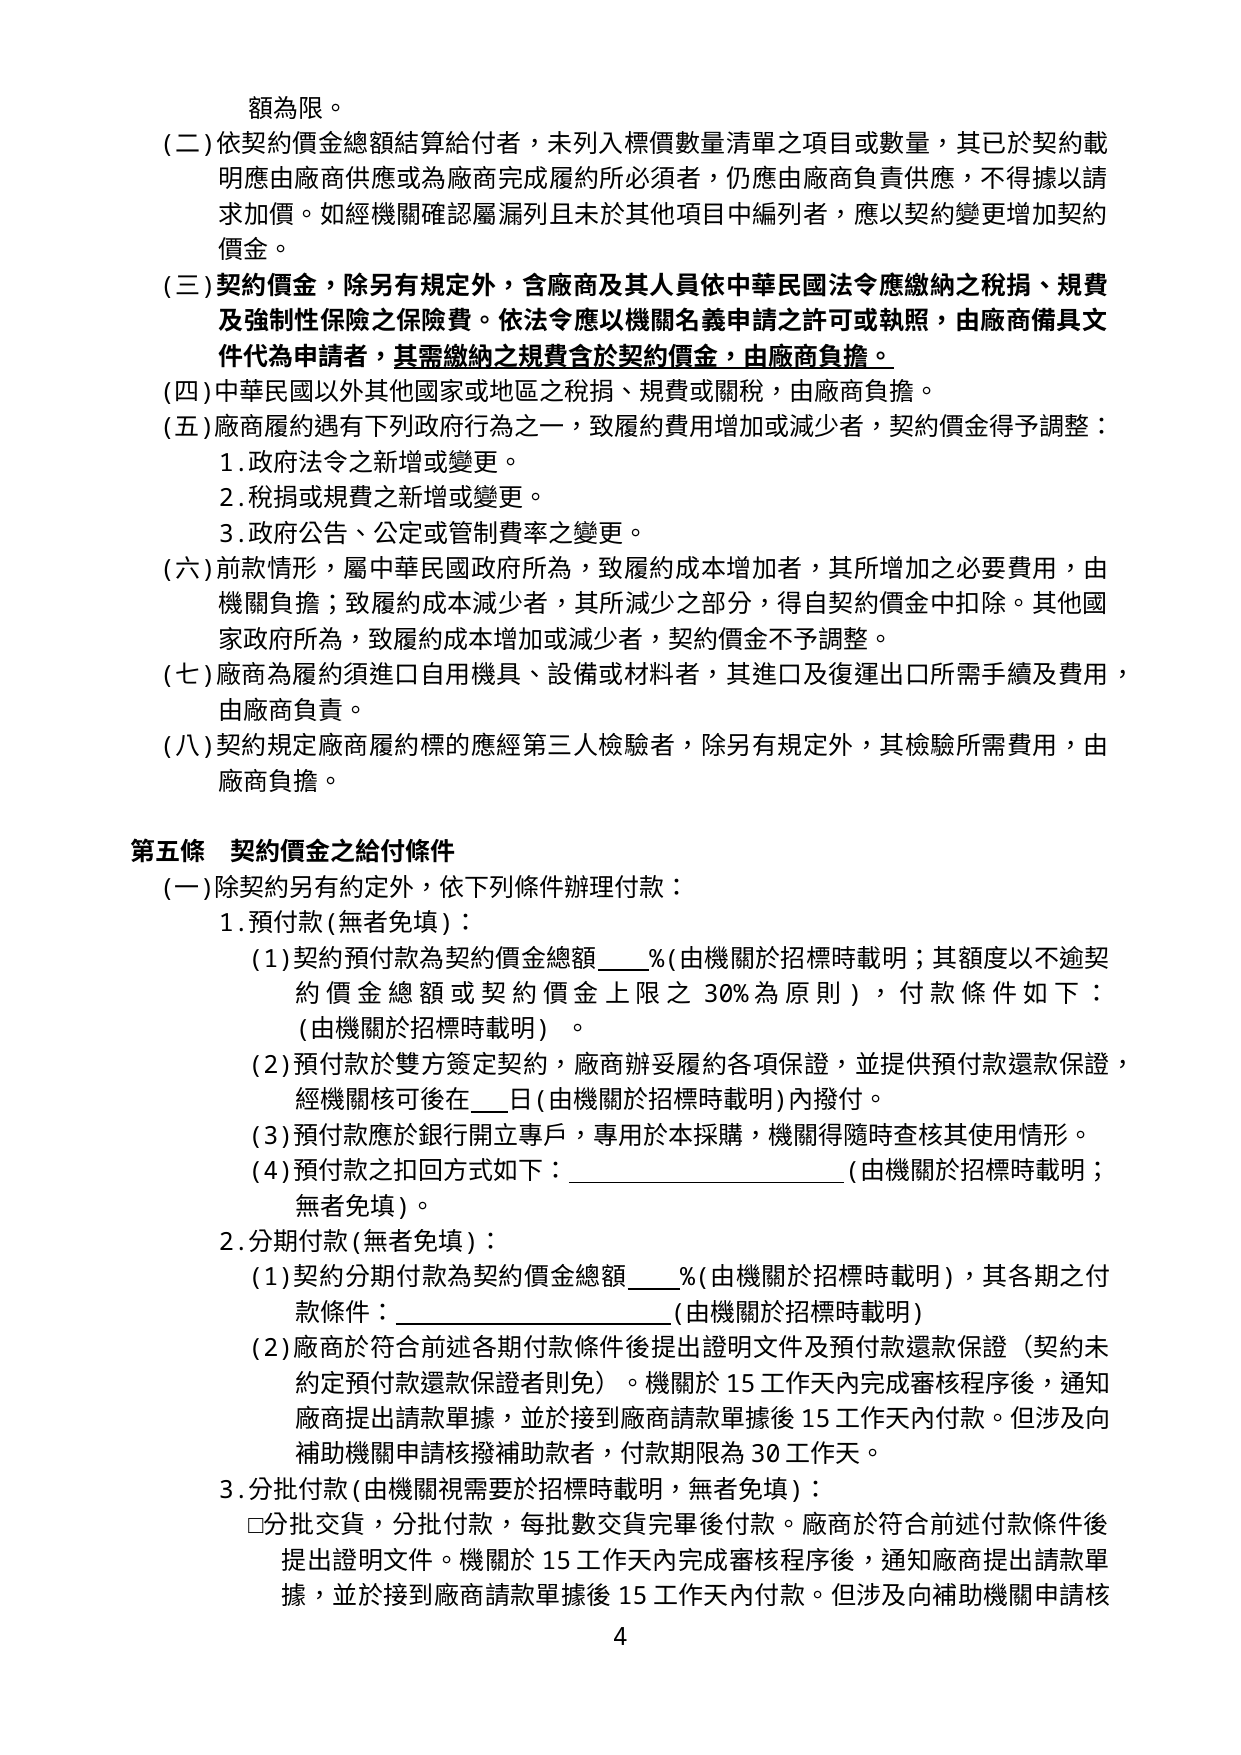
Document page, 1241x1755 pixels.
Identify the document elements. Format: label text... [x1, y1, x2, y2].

text (4)預付款之扣回方式如下： (由機關於招標時載明；無者免填)。 [248, 1151, 1110, 1222]
text (3)預付款應於銀行開立專戶，專用於本採購，機關得隨時查核其使用情形。 [248, 1116, 1110, 1151]
text 2.稅捐或規費之新增或變更。 [218, 478, 1104, 514]
text 1.預付款(無者免填)： [218, 903, 1104, 939]
text (1)契約預付款為契約價金總額 %(由機關於招標時載明；其額度以不逾契約價金總額或契約價金上限之30%為原則)，付款條件如下： (由機關於招標時載明) 。 [248, 939, 1110, 1045]
text (六)前款情形，屬中華民國政府所為，致履約成本增加者，其所增加之必要費用，由機關負擔；致履約成本減少者，其所減少之部分，得自契約價金中扣除。其他國家政府所為，致履約成本增加或減少者，契約價金不予調整。 [159, 549, 1110, 655]
text (2)廠商於符合前述各期付款條件後提出證明文件及預付款還款保證（契約未約定預付款還款保證者則免）。機關於15工作天內完成審核程序後，通知廠商提出請款單據，並於接到廠商請款單據後15工作天內付款。但涉及向補助機關申請核撥補助款者，付款期限為30工作天。 [248, 1328, 1110, 1470]
text □分批交貨，分批付款，每批數交貨完畢後付款。廠商於符合前述付款條件後提出證明文件。機關於15工作天內完成審核程序後，通知廠商提出請款單據，並於接到廠商請款單據後15工作天內付款。但涉及向補助機關申請核 [248, 1505, 1110, 1612]
text (三)契約價金，除另有規定外，含廠商及其人員依中華民國法令應繳納之稅捐、規費及強制性保險之保險費。依法令應以機關名義申請之許可或執照，由廠商備具文件代為申請者，其需繳納之規費含於契約價金，由廠商負擔。 [159, 266, 1110, 372]
text (2)預付款於雙方簽定契約，廠商辦妥履約各項保證，並提供預付款還款保證，經機關核可後在 日(由機關於招標時載明)內撥付。 [248, 1045, 1110, 1116]
text 第五條 契約價金之給付條件 [130, 832, 1110, 868]
text (1)契約分期付款為契約價金總額 %(由機關於招標時載明)，其各期之付款條件： (由機關於招標時載明) [248, 1257, 1110, 1328]
text (五)廠商履約遇有下列政府行為之一，致履約費用增加或減少者，契約價金得予調整： [159, 407, 1110, 443]
text (四)中華民國以外其他國家或地區之稅捐、規費或關稅，由廠商負擔。 [159, 372, 1110, 407]
text (一)除契約另有約定外，依下列條件辦理付款： [159, 868, 1110, 903]
text (二)依契約價金總額結算給付者，未列入標價數量清單之項目或數量，其已於契約載明應由廠商供應或為廠商完成履約所必須者，仍應由廠商負責供應，不得據以請求加價。如經機關確認屬漏列且未於其他項目中編列者，應以契約變更增加契約價金。 [159, 124, 1110, 266]
text 3.分批付款(由機關視需要於招標時載明，無者免填)： [218, 1470, 1104, 1505]
text (七)廠商為履約須進口自用機具、設備或材料者，其進口及復運出口所需手續及費用，由廠商負責。 [159, 655, 1110, 726]
text 額為限。 [218, 89, 1104, 124]
text 1.政府法令之新增或變更。 [218, 443, 1104, 478]
text 2.分期付款(無者免填)： [218, 1222, 1104, 1257]
text 3.政府公告、公定或管制費率之變更。 [218, 514, 1104, 549]
text (八)契約規定廠商履約標的應經第三人檢驗者，除另有規定外，其檢驗所需費用，由廠商負擔。 [159, 726, 1110, 797]
